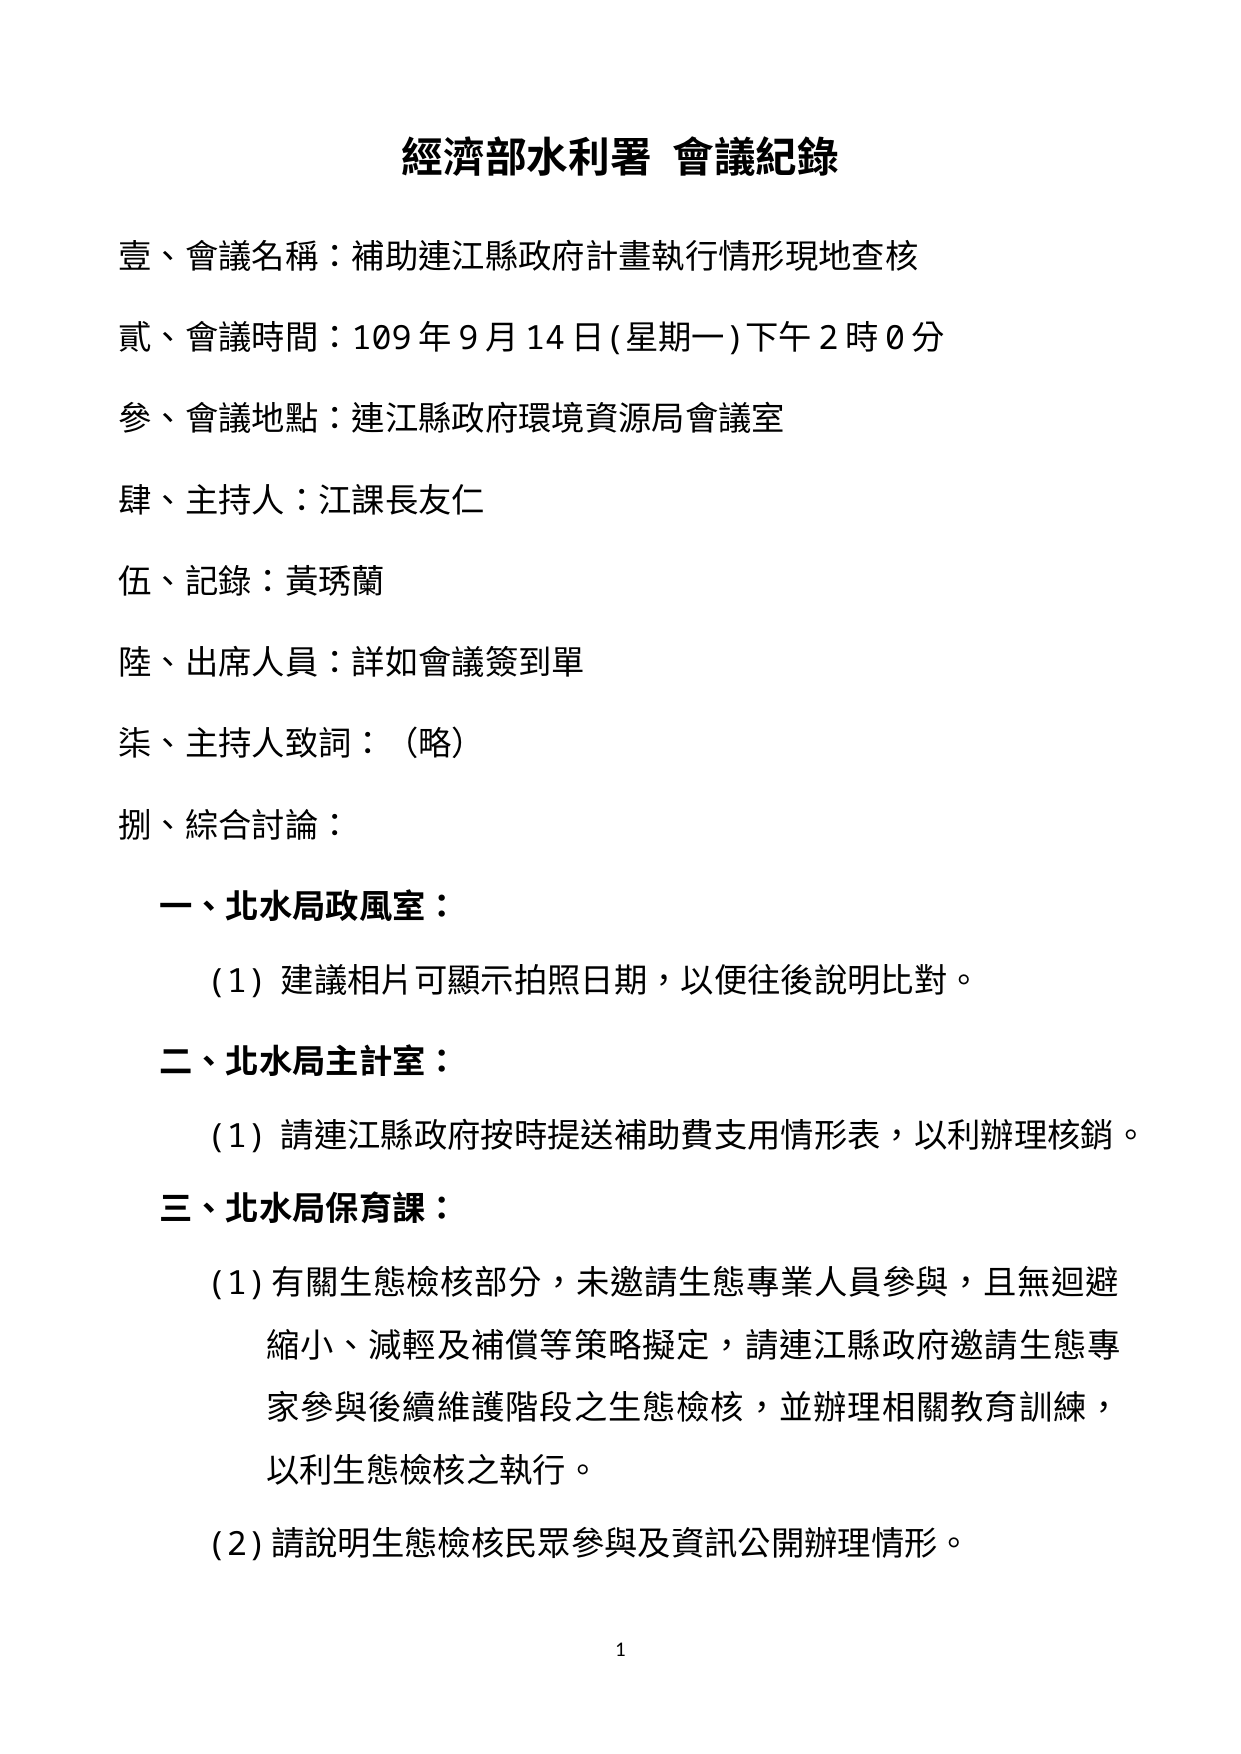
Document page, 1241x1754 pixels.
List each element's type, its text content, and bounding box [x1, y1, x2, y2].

text 捌、綜合討論： [118, 781, 1122, 843]
list 請說明生態檢核民眾參與及資訊公開辦理情形。 [207, 1500, 1122, 1562]
list 有關生態檢核部分，未邀請生態專業人員參與，且無迴避、縮小、減輕及補償等策略擬定，請連江縣政府邀請生態專家參與後續維護階段之生態檢核，並辦理相關教育訓練，以利生態檢核之執行。 [207, 1238, 1122, 1488]
text 一、北水局政風室： [159, 862, 1122, 925]
text 壹、會議名稱：補助連江縣政府計畫執行情形現地查核 [118, 212, 1122, 275]
text 肆、主持人：江課長友仁 [118, 456, 1122, 518]
text 伍、記錄：黃琇蘭 [118, 537, 1122, 600]
list 請連江縣政府按時提送補助費支用情形表，以利辦理核銷。 [207, 1091, 1122, 1153]
text 三、北水局保育課： [159, 1165, 1122, 1227]
text 陸、出席人員：詳如會議簽到單 [118, 618, 1122, 681]
text 二、北水局主計室： [159, 1017, 1122, 1080]
list 建議相片可顯示拍照日期，以便往後說明比對。 [207, 936, 1122, 998]
text 貳、會議時間：109年9月14日(星期一)下午2時0分 [118, 293, 1122, 356]
text 柒、主持人致詞：（略） [118, 700, 1122, 762]
text 經濟部水利署 會議紀錄 [118, 112, 1122, 175]
text 參、會議地點：連江縣政府環境資源局會議室 [118, 375, 1122, 437]
